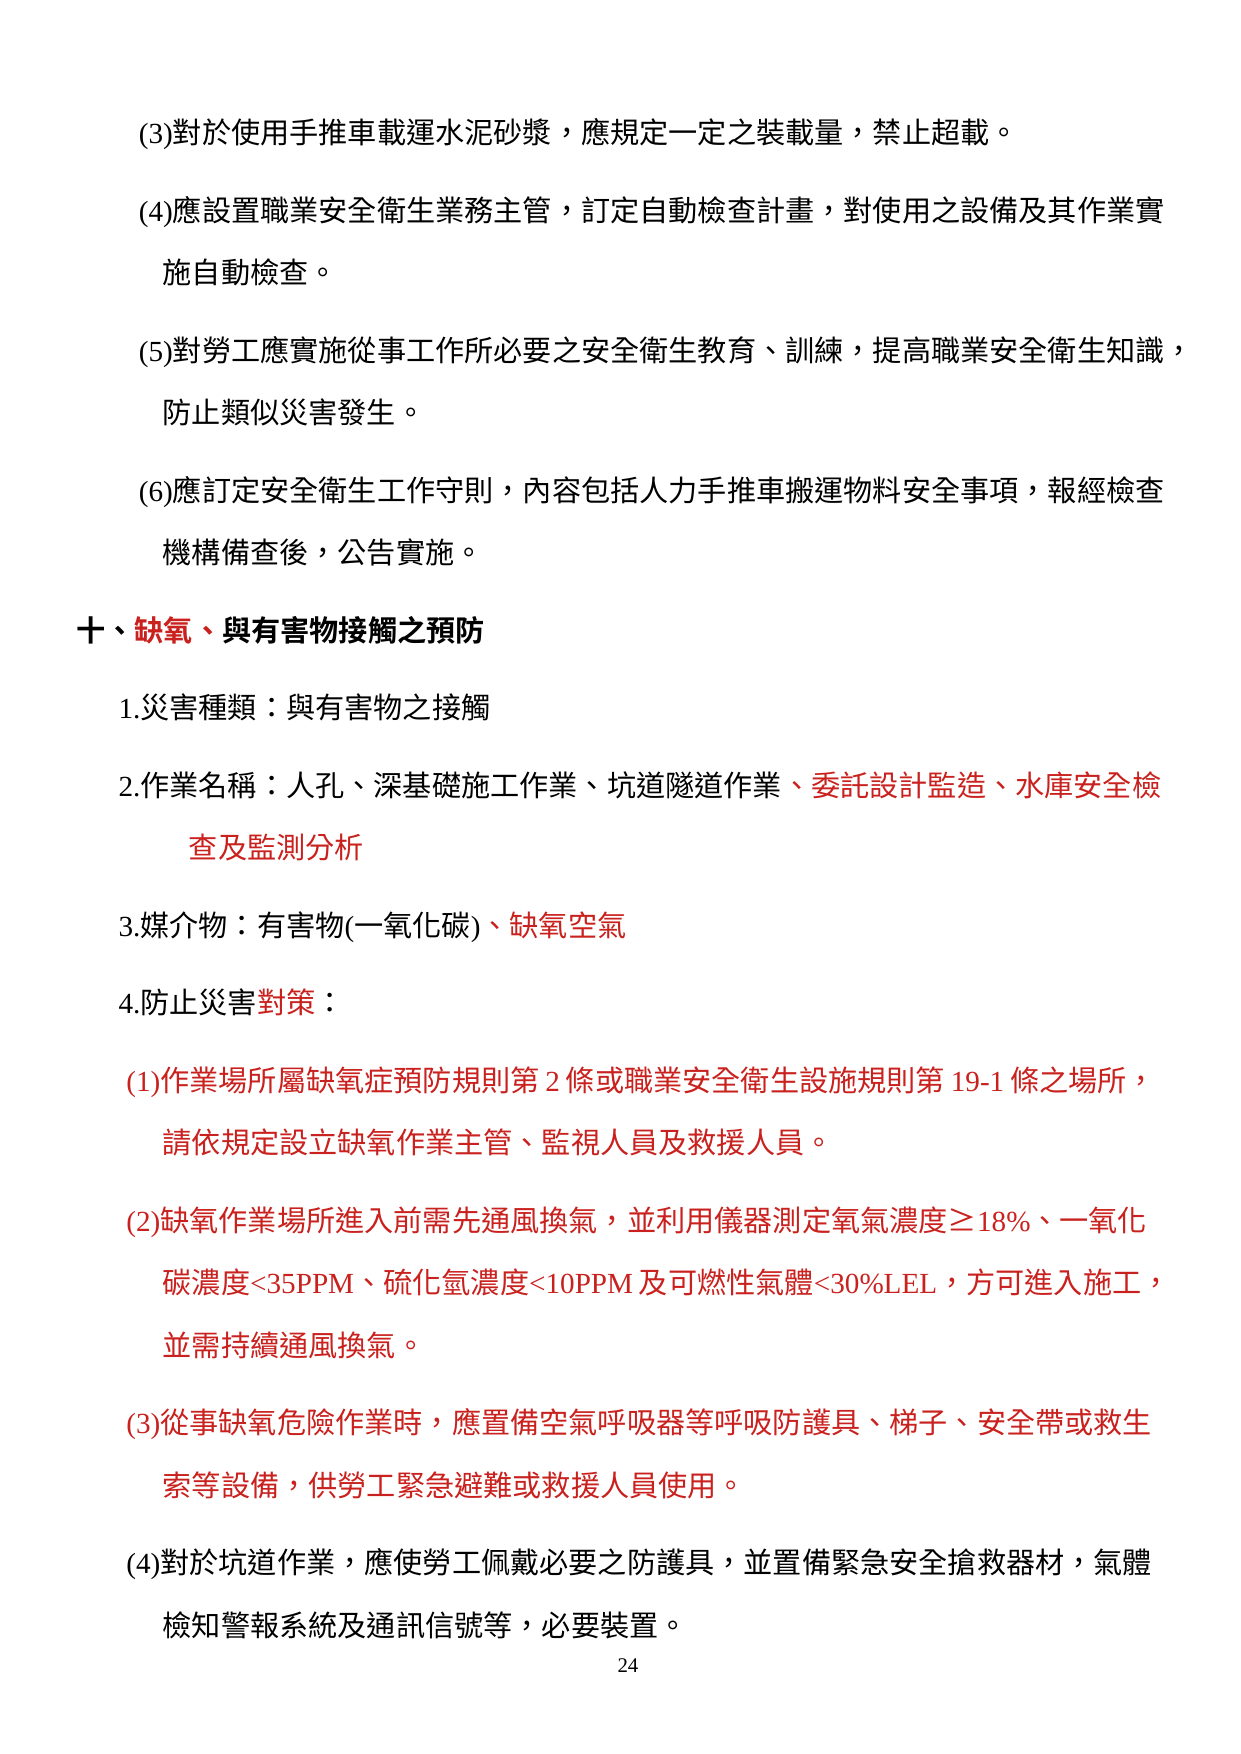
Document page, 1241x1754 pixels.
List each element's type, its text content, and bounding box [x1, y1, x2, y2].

text (4)應設置職業安全衛生業務主管，訂定自動檢查計畫，對使用之設備及其作業實施自動檢查。 [139, 167, 1167, 292]
text (1)作業場所屬缺氧症預防規則第2條或職業安全衛生設施規則第19-1條之場所，請依規定設立缺氧作業主管、監視人員及救援人員。 [126, 1037, 1167, 1162]
text 1.災害種類：與有害物之接觸 [118, 664, 1167, 727]
text (3)從事缺氧危險作業時，應置備空氣呼吸器等呼吸防護具、梯子、安全帶或救生索等設備，供勞工緊急避難或救援人員使用。 [126, 1379, 1167, 1504]
text 2.作業名稱：人孔、深基礎施工作業、坑道隧道作業、委託設計監造、水庫安全檢查及監測分析 [118, 742, 1167, 867]
text (2)缺氧作業場所進入前需先通風換氣，並利用儀器測定氧氣濃度≥18%、一氧化碳濃度<35PPM、硫化氫濃度<10PPM及可燃性氣體<30%LEL，方可進入施工，並需持續通風換氣。 [126, 1177, 1167, 1364]
text 十、缺氧、與有害物接觸之預防 [76, 587, 1167, 649]
text (3)對於使用手推車載運水泥砂漿，應規定一定之裝載量，禁止超載。 [139, 89, 1167, 152]
text (4)對於坑道作業，應使勞工佩戴必要之防護具，並置備緊急安全搶救器材，氣體檢知警報系統及通訊信號等，必要裝置。 [126, 1519, 1167, 1644]
text 4.防止災害對策： [118, 959, 1167, 1022]
text (5)對勞工應實施從事工作所必要之安全衛生教育、訓練，提高職業安全衛生知識，防止類似災害發生。 [139, 307, 1167, 432]
text 3.媒介物：有害物(一氧化碳)、缺氧空氣 [118, 882, 1167, 944]
text (6)應訂定安全衛生工作守則，內容包括人力手推車搬運物料安全事項，報經檢查機構備查後，公告實施。 [139, 447, 1167, 572]
